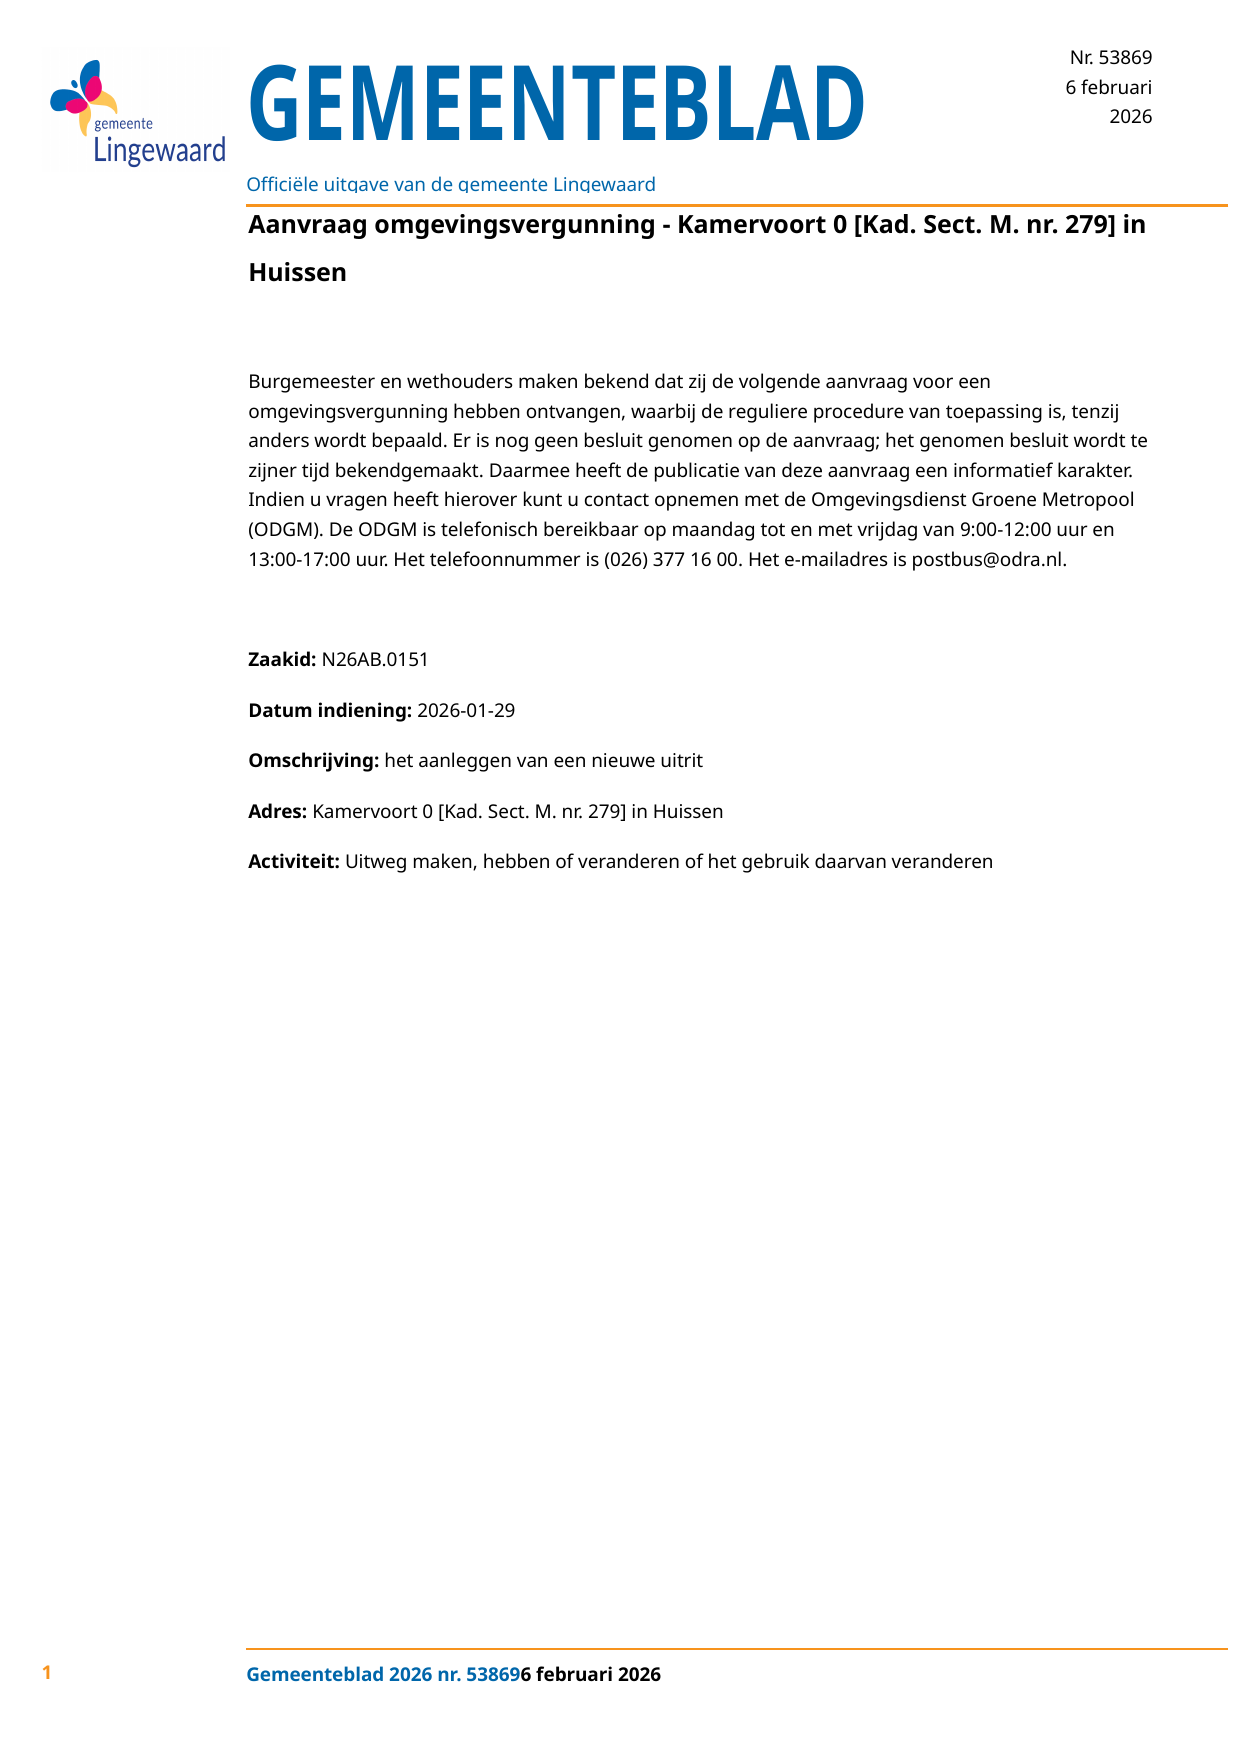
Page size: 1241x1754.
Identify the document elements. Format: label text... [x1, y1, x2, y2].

picture [41, 47, 231, 172]
text Adres: Kamervoort 0 [Kad. Sect. M. nr. 279] in Huissen [248, 798, 1152, 824]
text Zaakid: N26AB.0151 [248, 647, 1152, 672]
text Datum indiening: 2026-01-29 [248, 697, 1152, 723]
text Omschrijving: het aanleggen van een nieuwe uitrit [248, 747, 1152, 773]
text Activiteit: Uitweg maken, hebben of veranderen of het gebruik daarvan veranderen [248, 848, 1152, 874]
text Aanvraag omgevingsvergunning - Kamervoort 0 [Kad. Sect. M. nr. 279] in Huissen [248, 207, 1152, 288]
text Burgemeester en wethouders maken bekend dat zij de volgende aanvraag voor een omgevingsvergunning hebben ontvangen, waarbij de reguliere procedure van toepassing is, tenzij anders wordt bepaald. Er is nog geen besluit genomen op de aanvraag; het genomen besluit wordt te zijner tijd bekendgemaakt. Daarmee heeft de publicatie van deze aanvraag een informatief karakter. Indien u vragen heeft hierover kunt u contact opnemen met de Omgevingsdienst Groene Metropool (ODGM). De ODGM is telefonisch bereikbaar op maandag tot en met vrijdag van 9:00-12:00 uur en 13:00-17:00 uur. Het telefoonnummer is (026) 377 16 00. Het e-mailadres is postbus@odra.nl. [248, 368, 1152, 572]
